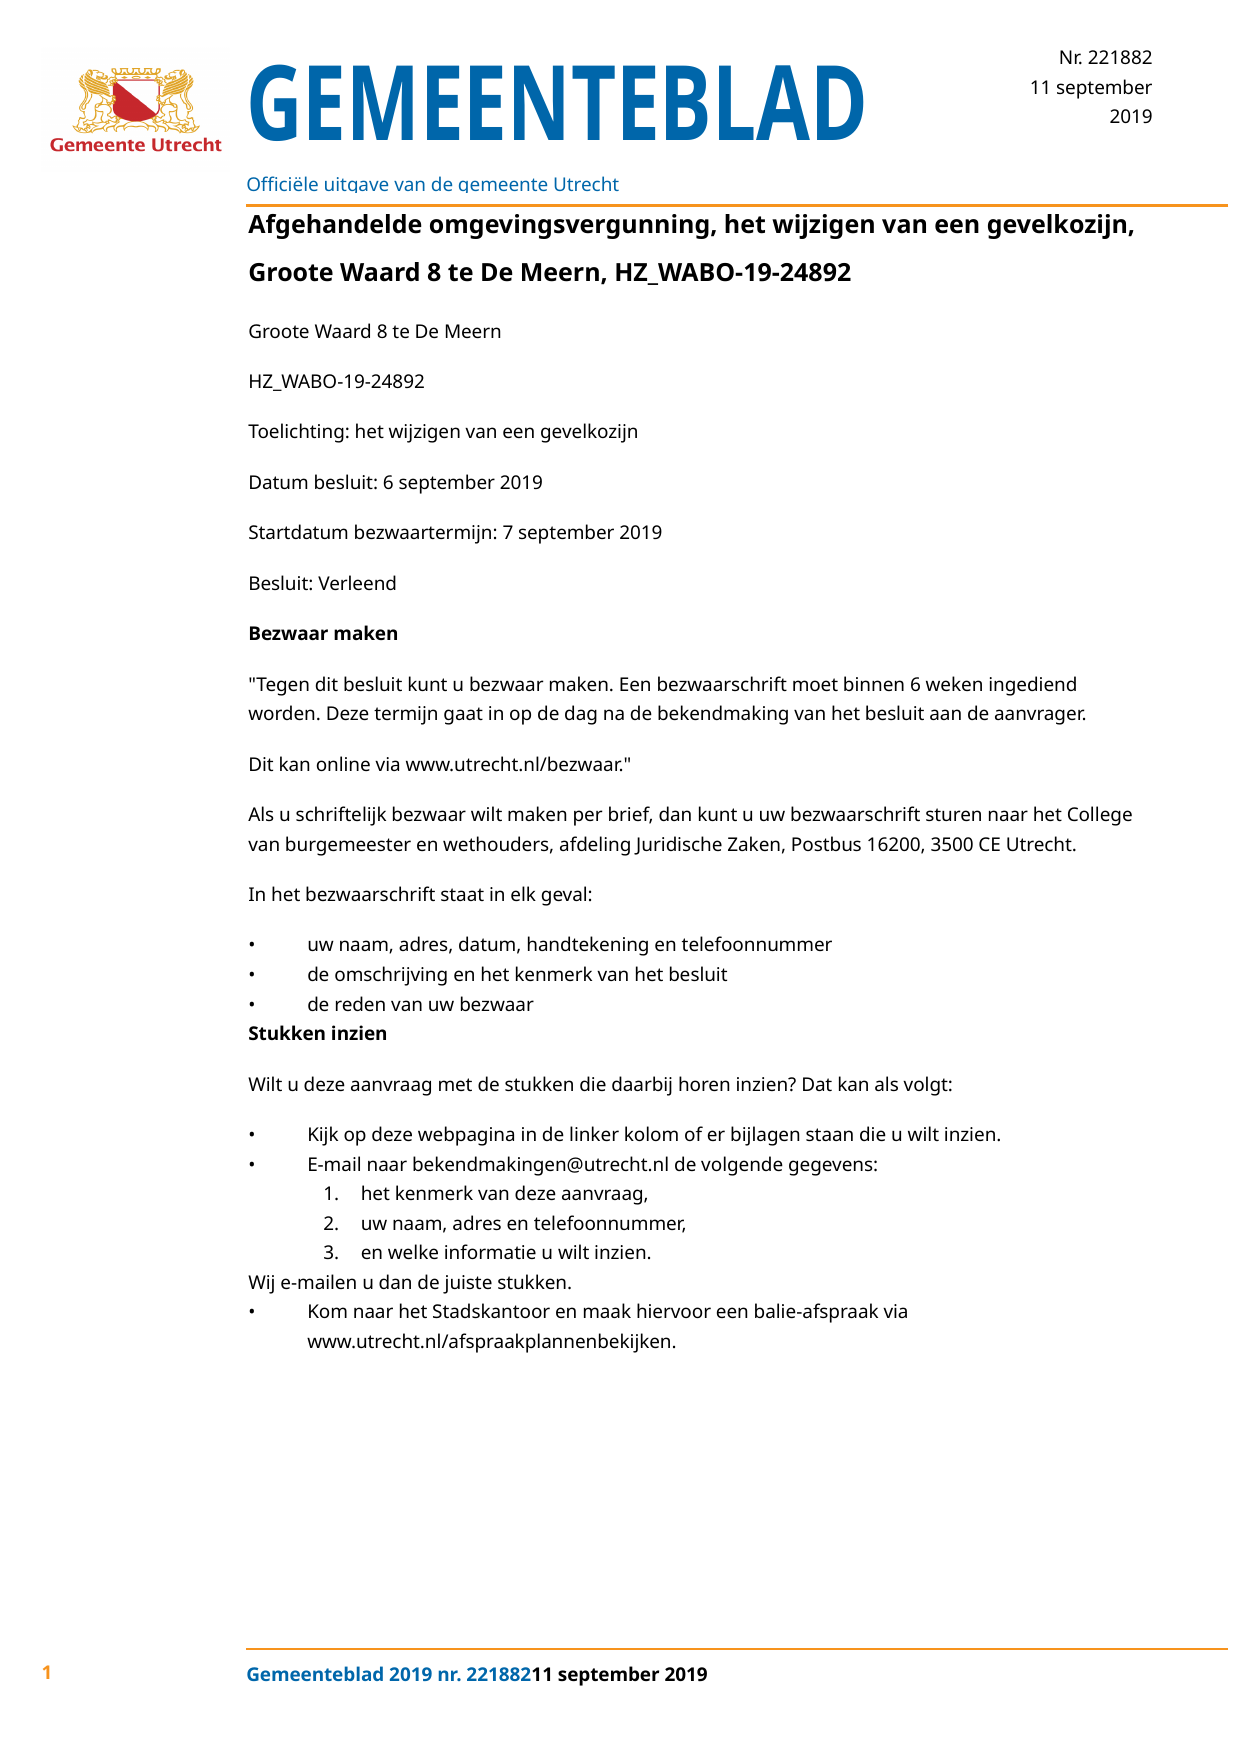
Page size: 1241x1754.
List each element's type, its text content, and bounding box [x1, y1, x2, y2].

list en welke informatie u wilt inzien. [323, 1239, 1152, 1265]
text HZ_WABO-19-24892 [248, 368, 1152, 394]
list de omschrijving en het kenmerk van het besluit [248, 961, 1152, 987]
list uw naam, adres en telefoonnummer, [323, 1210, 1152, 1236]
text "Tegen dit besluit kunt u bezwaar maken. Een bezwaarschrift moet binnen 6 weken ingediend worden. Deze termijn gaat in op de dag na de bekendmaking van het besluit aan de aanvrager. [248, 671, 1152, 726]
list Kom naar het Stadskantoor en maak hiervoor een balie-afspraak via www.utrecht.nl/afspraakplannenbekijken. [248, 1299, 1152, 1354]
text Toelichting: het wijzigen van een gevelkozijn [248, 419, 1152, 444]
text Wij e-mailen u dan de juiste stukken. [248, 1269, 1152, 1295]
text Als u schriftelijk bezwaar wilt maken per brief, dan kunt u uw bezwaarschrift sturen naar het College van burgemeester en wethouders, afdeling Juridische Zaken, Postbus 16200, 3500 CE Utrecht. [248, 801, 1152, 857]
text Groote Waard 8 te De Meern [248, 318, 1152, 344]
text In het bezwaarschrift staat in elk geval: [248, 881, 1152, 907]
list E-mail naar bekendmakingen@utrecht.nl de volgende gegevens: [248, 1151, 1152, 1177]
text Dit kan online via www.utrecht.nl/bezwaar." [248, 751, 1152, 777]
text Datum besluit: 6 september 2019 [248, 469, 1152, 495]
list de reden van uw bezwaar [248, 991, 1152, 1017]
text Startdatum bezwaartermijn: 7 september 2019 [248, 519, 1152, 545]
list Kijk op deze webpagina in de linker kolom of er bijlagen staan die u wilt inzien. [248, 1121, 1152, 1147]
text Wilt u deze aanvraag met de stukken die daarbij horen inzien? Dat kan als volgt: [248, 1071, 1152, 1097]
text Besluit: Verleend [248, 570, 1152, 596]
text Afgehandelde omgevingsvergunning, het wijzigen van een gevelkozijn, Groote Waard 8 te De Meern, HZ_WABO-19-24892 [248, 207, 1152, 288]
list het kenmerk van deze aanvraag, [323, 1180, 1152, 1206]
picture [41, 47, 231, 172]
list uw naam, adres, datum, handtekening en telefoonnummer [248, 932, 1152, 957]
text Bezwaar maken [248, 620, 1152, 646]
text Stukken inzien [248, 1020, 1152, 1046]
